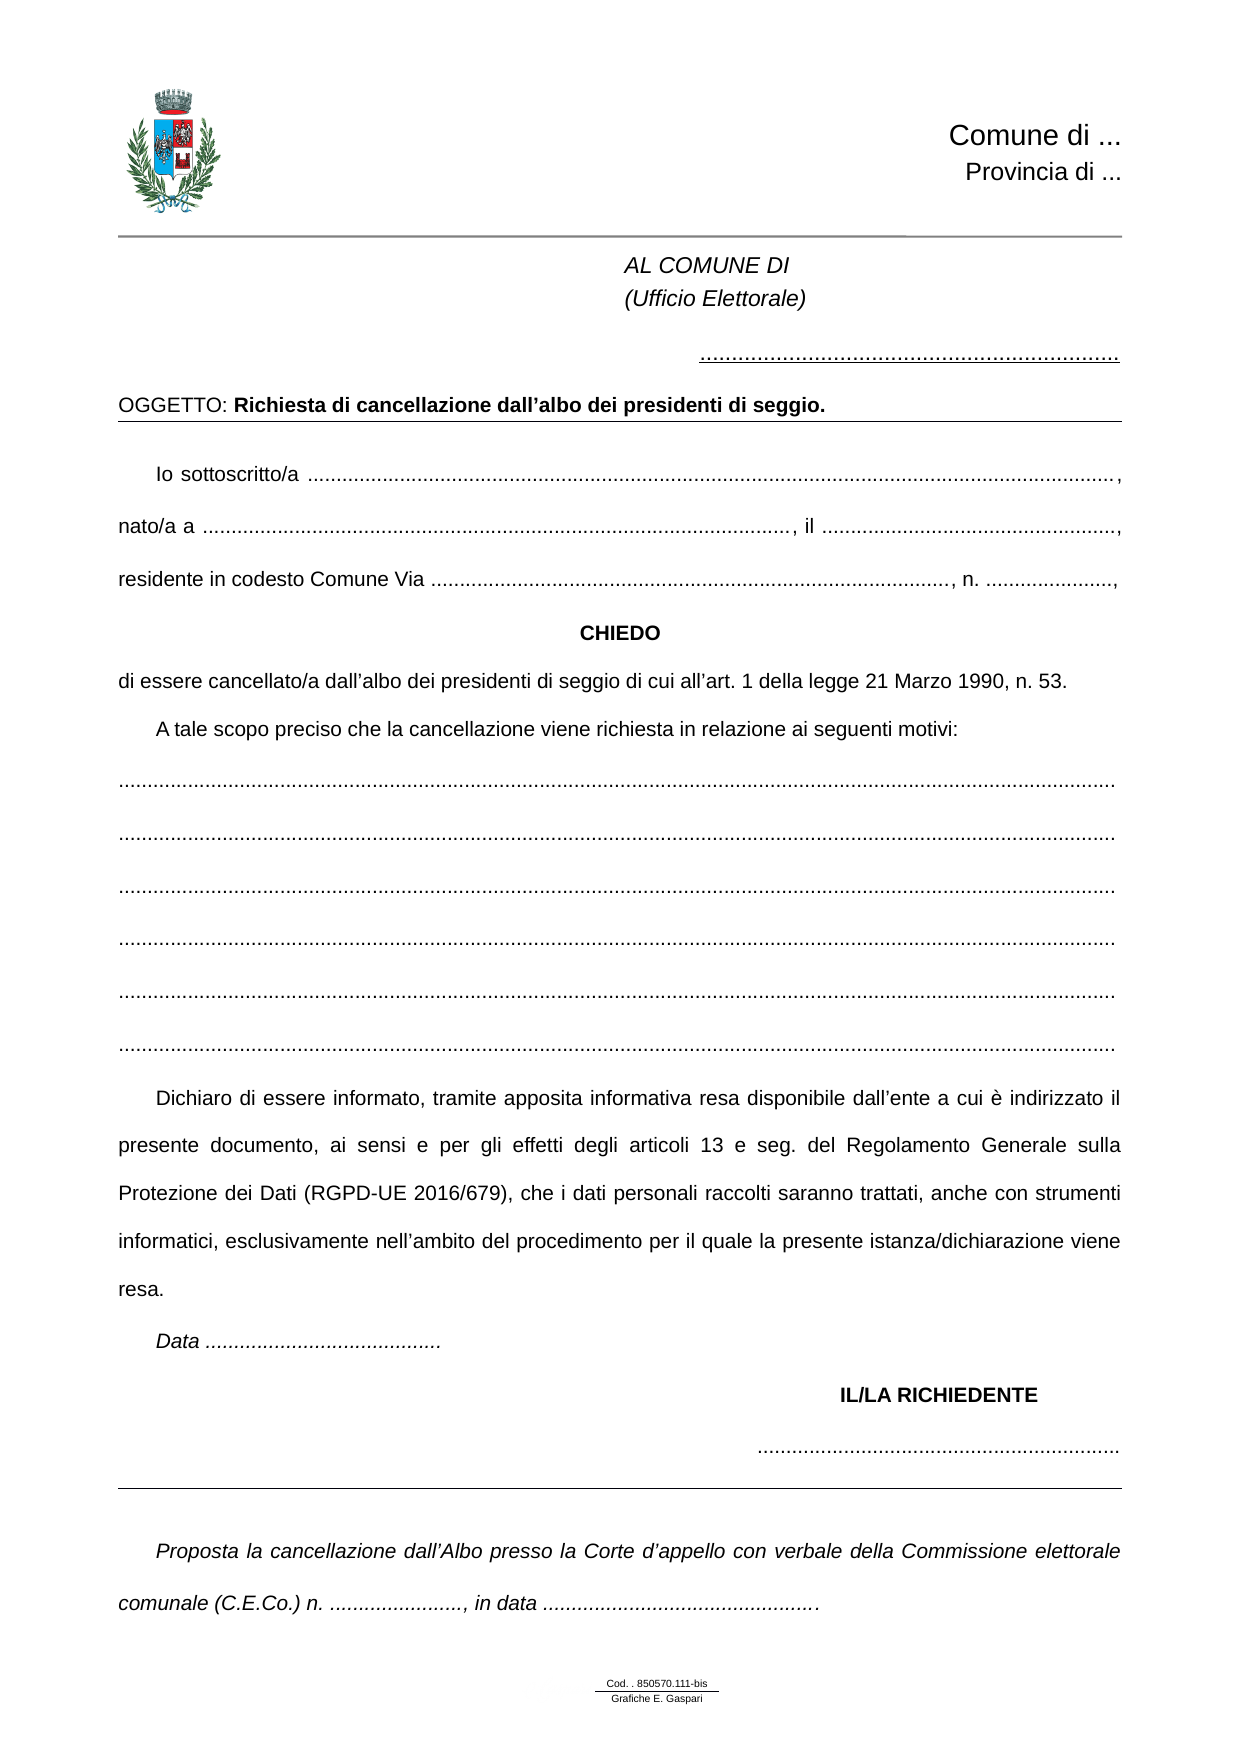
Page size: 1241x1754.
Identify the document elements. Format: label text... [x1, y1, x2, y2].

subtitle CHIEDO [118, 621, 1122, 644]
text .................................................................. [624, 337, 1122, 366]
subtitle AL COMUNE DI [624, 252, 1122, 278]
text (Ufficio Elettorale) [624, 285, 1122, 311]
text A tale scopo preciso che la cancellazione viene richiesta in relazione ai seguenti motivi: [118, 716, 1122, 740]
text Comune di ... [224, 118, 1122, 152]
text Provincia di ... [224, 157, 1122, 185]
text di essere cancellato/a dall’albo dei presidenti di seggio di cui all’art. 1 della legge 21 Marzo 1990, n. 53. [118, 668, 1122, 692]
text OGGETTO: Richiesta di cancellazione dall’albo dei presidenti di seggio. [118, 393, 1122, 421]
text ............................................................... [756, 1430, 1122, 1459]
picture [122, 87, 224, 219]
text Proposta la cancellazione dall’Albo presso la Corte d’appello con verbale della Commissione elettorale comunale (C.E.Co.) n. ......................., in data ................................................ [118, 1536, 1122, 1616]
text ............................................................................................................................................................................. ............................................................................................................................................................................. ............................................................................................................................................................................. ............................................................................................................................................................................. ............................................................................................................................................................................. ............................................................................................................................................................................. [118, 764, 1122, 1057]
text Data ......................................... [118, 1325, 1122, 1354]
subtitle IL/LA RICHIEDENTE [756, 1382, 1122, 1406]
text Io sottoscritto/a ............................................................................................................................................, nato/a a ......................................................................................................, il ..................................................., residente in codesto Comune Via .........................................................................................., n. ......................, [118, 458, 1122, 592]
text Dichiaro di essere informato, tramite apposita informativa resa disponibile dall’ente a cui è indirizzato il presente documento, ai sensi e per gli effetti degli articoli 13 e seg. del Regolamento Generale sulla Protezione dei Dati (RGPD-UE 2016/679), che i dati personali raccolti saranno trattati, anche con strumenti informatici, esclusivamente nell’ambito del procedimento per il quale la presente istanza/dichiarazione viene resa. [118, 1085, 1122, 1301]
